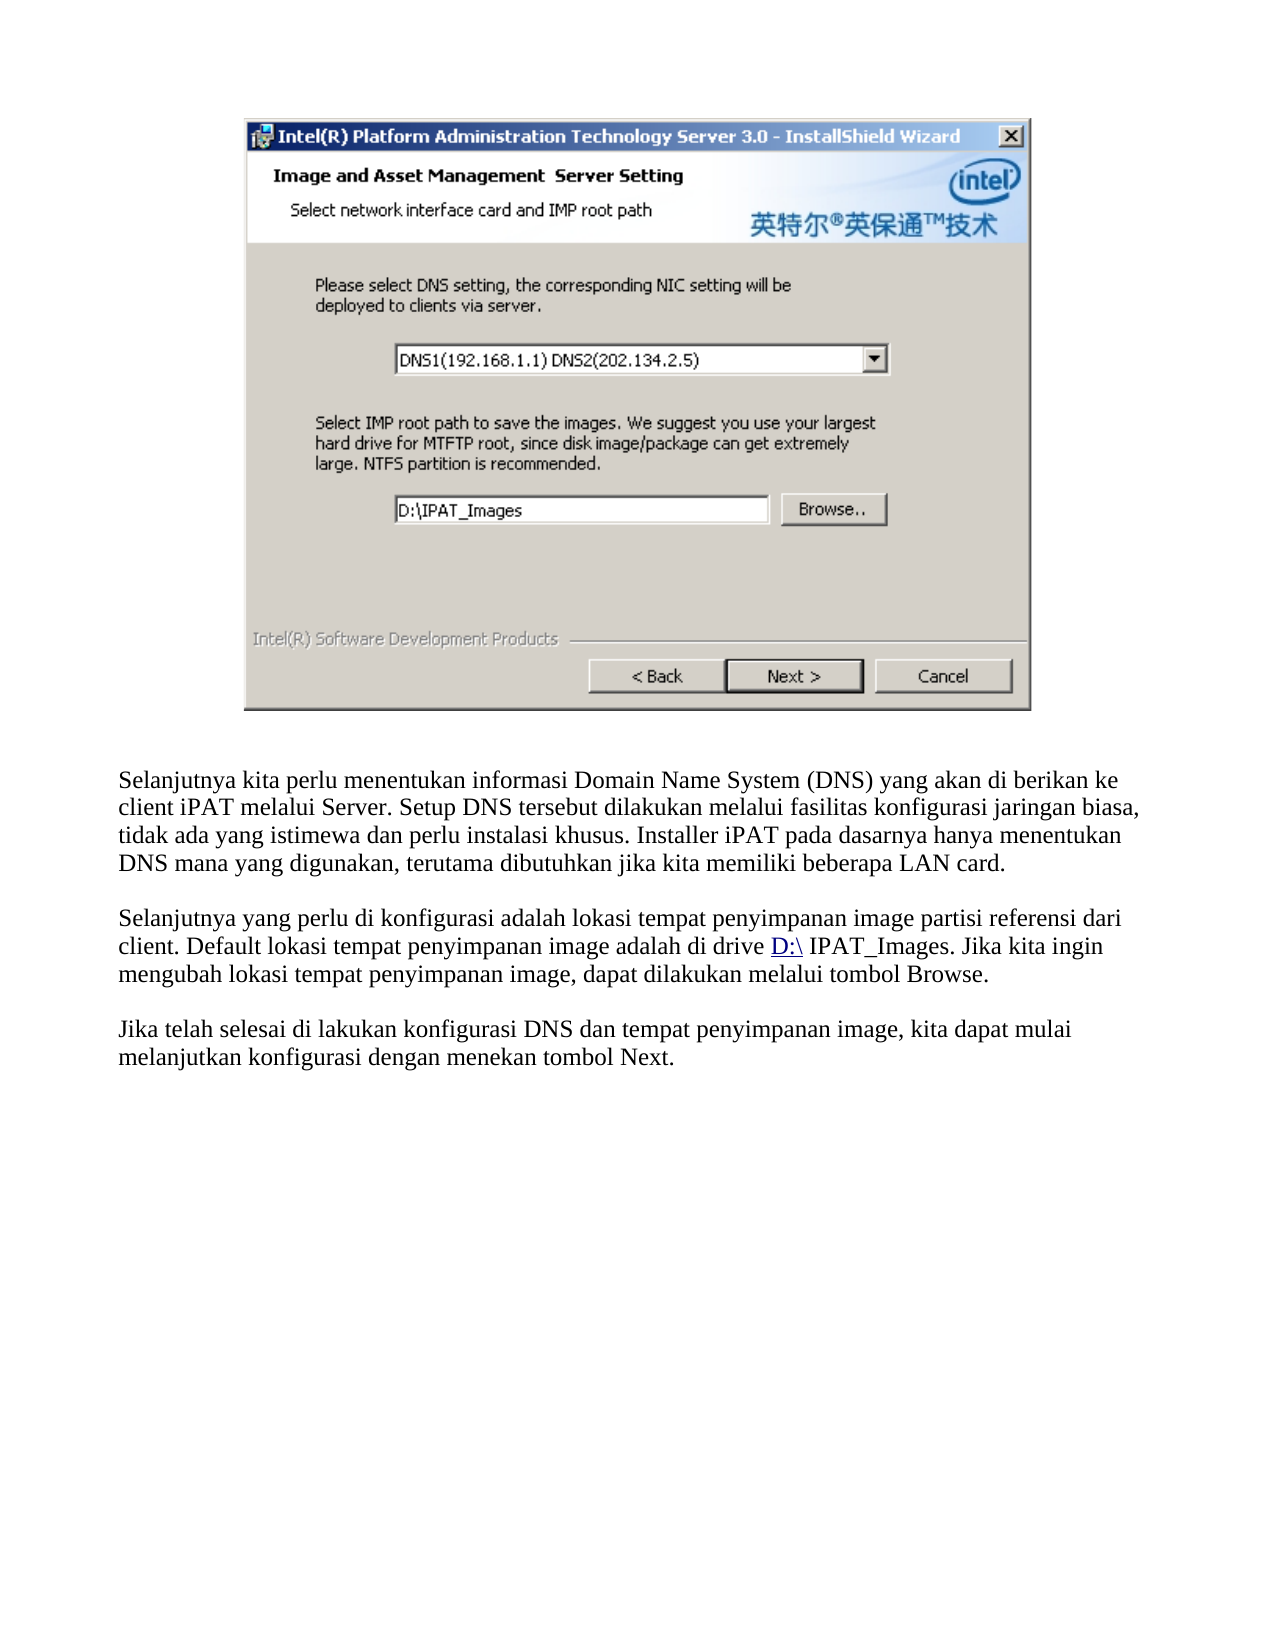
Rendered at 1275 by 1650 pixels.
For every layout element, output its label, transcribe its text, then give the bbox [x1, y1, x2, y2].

picture [243, 118, 1032, 711]
text Selanjutnya yang perlu di konfigurasi adalah lokasi tempat penyimpanan image partisi referensi dari client. Default lokasi tempat penyimpanan image adalah di drive D:\ IPAT_Images. Jika kita ingin mengubah lokasi tempat penyimpanan image, dapat dilakukan melalui tombol Browse. [118, 904, 1157, 987]
text Jika telah selesai di lakukan konfigurasi DNS dan tempat penyimpanan image, kita dapat mulai melanjutkan konfigurasi dengan menekan tombol Next. [118, 1015, 1157, 1071]
text Selanjutnya kita perlu menentukan informasi Domain Name System (DNS) yang akan di berikan ke client iPAT melalui Server. Setup DNS tersebut dilakukan melalui fasilitas konfigurasi jaringan biasa, tidak ada yang istimewa dan perlu instalasi khusus. Installer iPAT pada dasarnya hanya menentukan DNS mana yang digunakan, terutama dibutuhkan jika kita memiliki beberapa LAN card. [118, 766, 1157, 877]
